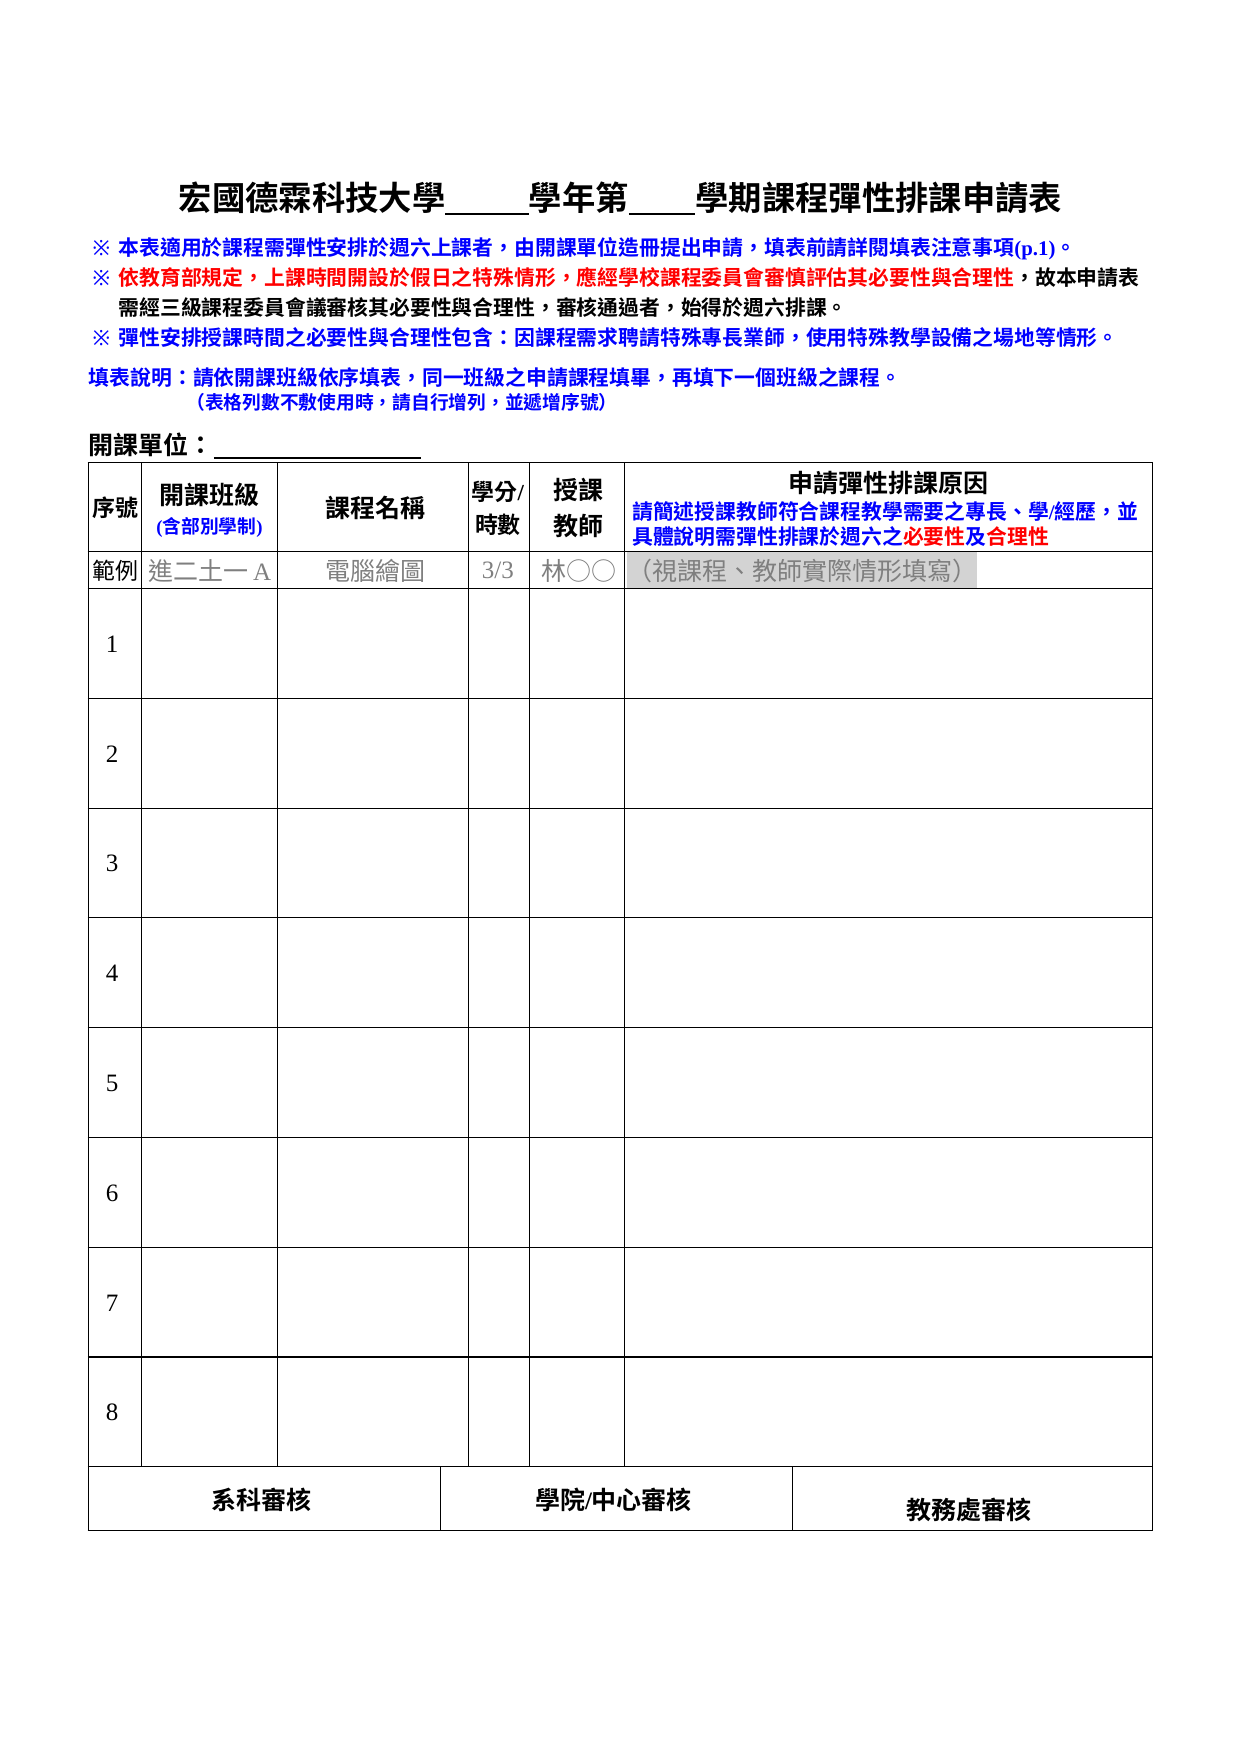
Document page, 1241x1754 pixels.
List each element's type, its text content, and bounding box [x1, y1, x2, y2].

table_cell [625, 918, 1152, 1027]
table_cell 電腦繪圖 [278, 552, 468, 588]
table_cell 教務處審核 [793, 1467, 1152, 1530]
table_cell [142, 1028, 277, 1137]
text 宏國德霖科技大學 學年第 學期課程彈性排課申請表 [89, 171, 1152, 219]
table_cell [469, 1248, 529, 1356]
table_cell [625, 1028, 1152, 1137]
table_cell （視課程、教師實際情形填寫） [625, 552, 1152, 588]
table_cell 3 [89, 809, 141, 917]
list 依教育部規定，上課時間開設於假日之特殊情形，應經學校課程委員會審慎評估其必要性與合理性，故本申請表需經三級課程委員會議審核其必要性與合理性，審核通過者，始得於週六排課。 [89, 261, 1152, 322]
table_cell [278, 1358, 468, 1466]
table_cell [278, 699, 468, 807]
table_cell [469, 809, 529, 917]
table_header 課程名稱 [278, 463, 468, 551]
table_cell [625, 1248, 1152, 1356]
table_cell [278, 918, 468, 1027]
table_header 開課班級 (含部別學制) [142, 463, 277, 551]
table_cell [278, 589, 468, 698]
table_header 申請彈性排課原因 請簡述授課教師符合課程教學需要之專長、學/經歷，並具體說明需彈性排課於週六之必要性及合理性 [625, 463, 1152, 551]
table_cell [469, 699, 529, 807]
text 填表說明：請依開課班級依序填表，同一班級之申請課程填畢，再填下一個班級之課程。 [89, 361, 1152, 391]
table_cell [530, 809, 624, 917]
table_cell [278, 1138, 468, 1247]
table_cell [530, 699, 624, 807]
table_header 學分/ 時數 [469, 463, 529, 551]
table_cell 3/3 [469, 552, 529, 588]
list 彈性安排授課時間之必要性與合理性包含：因課程需求聘請特殊專長業師，使用特殊教學設備之場地等情形。 [89, 322, 1152, 352]
table_cell [469, 589, 529, 698]
table_cell [469, 918, 529, 1027]
table_cell 8 [89, 1358, 141, 1466]
table_cell [530, 918, 624, 1027]
table_cell [278, 1248, 468, 1356]
table_cell 進二土一A [142, 552, 277, 588]
table_cell [625, 809, 1152, 917]
table_cell 林○○ [530, 552, 624, 588]
table_cell [530, 1028, 624, 1137]
table_cell [142, 1358, 277, 1466]
table_cell [142, 699, 277, 807]
table_cell [142, 918, 277, 1027]
table_cell [142, 1138, 277, 1247]
table_cell [278, 1028, 468, 1137]
table_cell 5 [89, 1028, 141, 1137]
table_cell 6 [89, 1138, 141, 1247]
table_cell [530, 1138, 624, 1247]
table_cell [142, 1248, 277, 1356]
table_cell [469, 1028, 529, 1137]
table_cell 7 [89, 1248, 141, 1356]
table_cell 學院/中心審核 [441, 1467, 792, 1530]
table_header 授課 教師 [530, 463, 624, 551]
table_cell [278, 809, 468, 917]
table_cell [625, 589, 1152, 698]
table_cell [530, 1358, 624, 1466]
table_header 序號 [89, 463, 141, 551]
list 本表適用於課程需彈性安排於週六上課者，由開課單位造冊提出申請，填表前請詳閱填表注意事項(p.1)。 [89, 231, 1152, 261]
table_cell [142, 809, 277, 917]
table_cell [530, 1248, 624, 1356]
table_cell [469, 1138, 529, 1247]
table_cell 1 [89, 589, 141, 698]
table_cell 範例 [89, 552, 141, 588]
table_cell [469, 1358, 529, 1466]
text （表格列數不敷使用時，請自行增列，並遞增序號） [186, 391, 1152, 414]
table_cell [625, 1138, 1152, 1247]
text 開課單位： [89, 426, 1152, 462]
table_cell [530, 589, 624, 698]
table_cell 2 [89, 699, 141, 807]
table_cell 系科審核 [89, 1467, 440, 1530]
table_cell [142, 589, 277, 698]
table_cell 4 [89, 918, 141, 1027]
table_cell [625, 1358, 1152, 1466]
table_cell [625, 699, 1152, 807]
